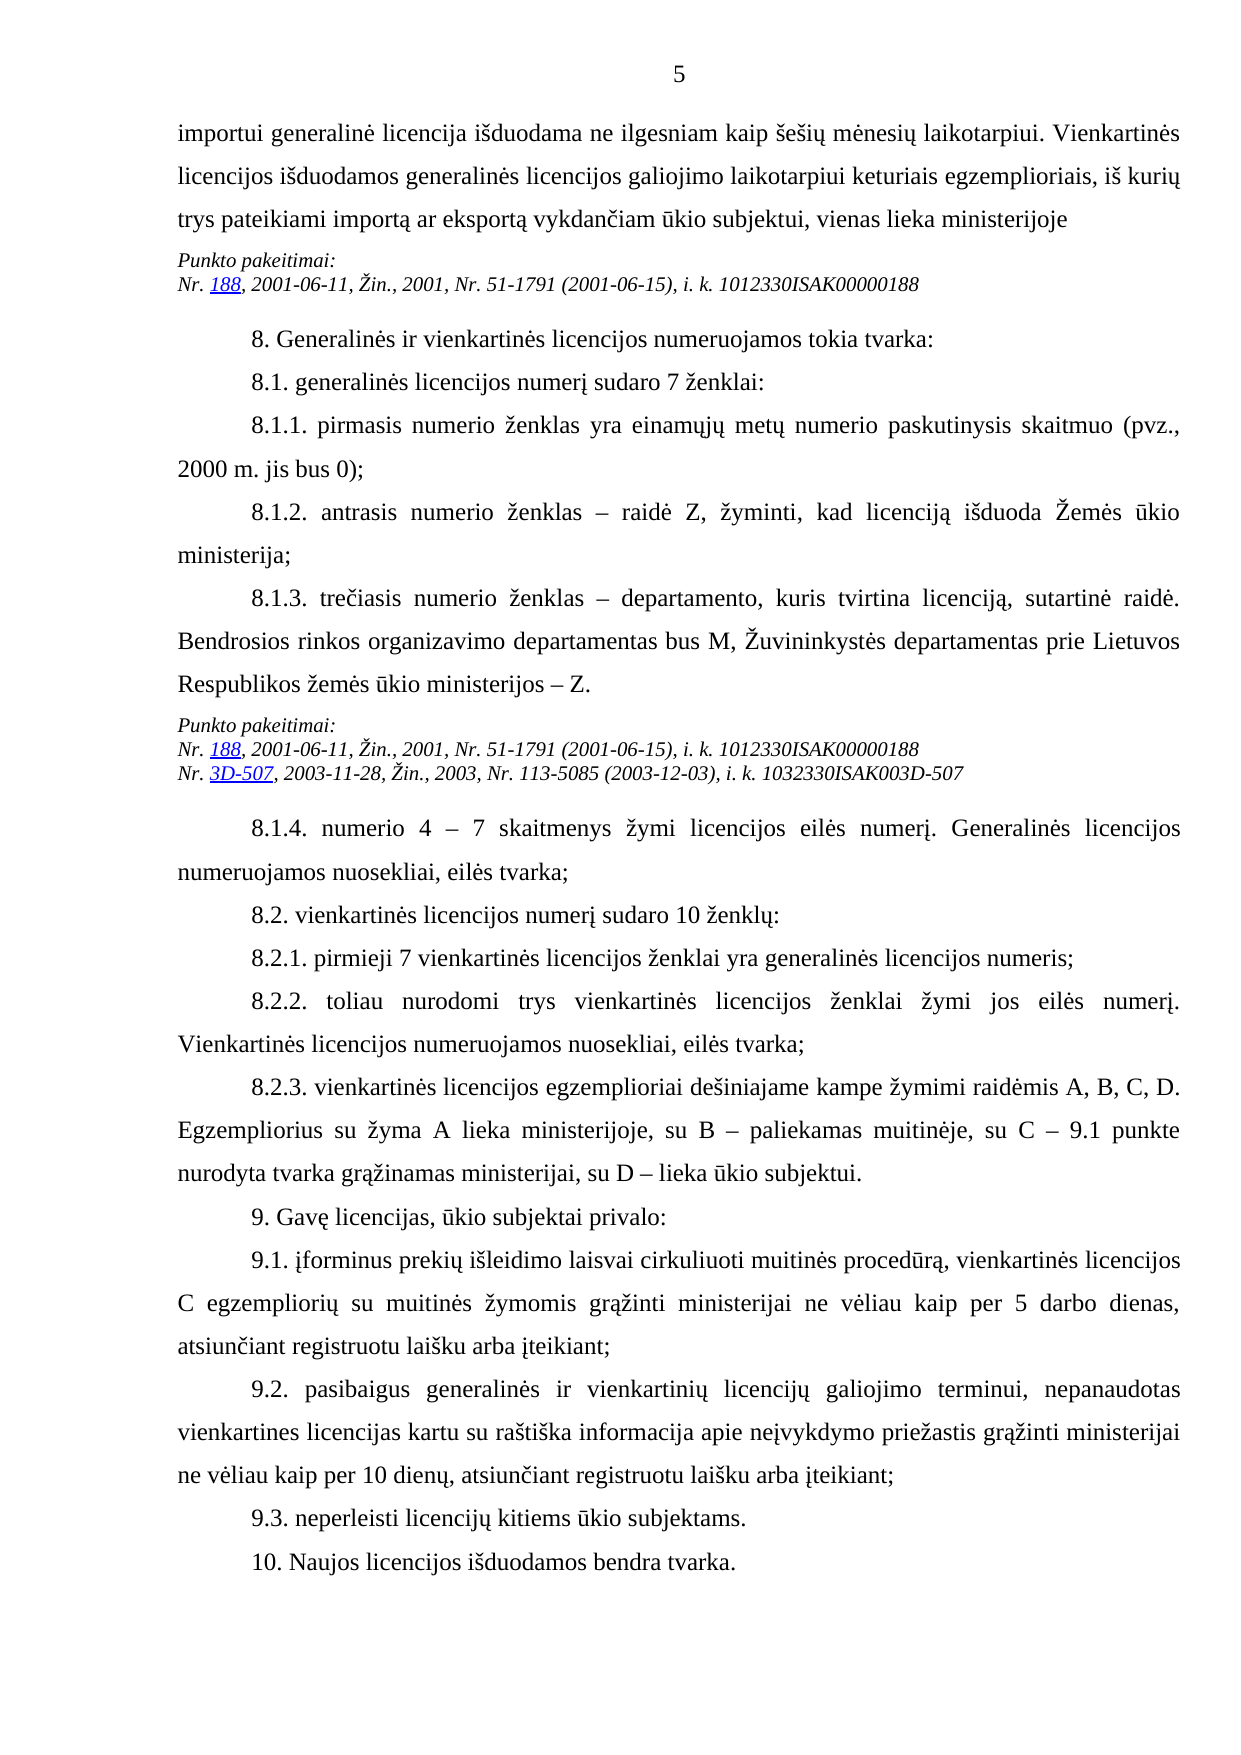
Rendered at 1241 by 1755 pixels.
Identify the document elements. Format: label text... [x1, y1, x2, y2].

text 8.1.1. pirmasis numerio ženklas yra einamųjų metų numerio paskutinysis skaitmuo (pvz., 2000 m. jis bus 0); [177, 411, 1181, 482]
text Nr. 188, 2001-06-11, Žin., 2001, Nr. 51-1791 (2001-06-15), i. k. 1012330ISAK00000188 [177, 737, 1181, 761]
text 9.2. pasibaigus generalinės ir vienkartinių licencijų galiojimo terminui, nepanaudotas vienkartines licencijas kartu su raštiška informacija apie neįvykdymo priežastis grąžinti ministerijai ne vėliau kaip per 10 dienų, atsiunčiant registruotu laišku arba įteikiant; [177, 1374, 1181, 1489]
text Punkto pakeitimai: [177, 712, 1181, 737]
text 8.1.3. trečiasis numerio ženklas – departamento, kuris tvirtina licenciją, sutartinė raidė. Bendrosios rinkos organizavimo departamentas bus M, Žuvininkystės departamentas prie Lietuvos Respublikos žemės ūkio ministerijos – Z. [177, 583, 1181, 698]
text 8.2.3. vienkartinės licencijos egzemplioriai dešiniajame kampe žymimi raidėmis A, B, C, D. Egzempliorius su žyma A lieka ministerijoje, su B – paliekamas muitinėje, su C – 9.1 punkte nurodyta tvarka grąžinamas ministerijai, su D – lieka ūkio subjektui. [177, 1072, 1181, 1187]
text 8.1.2. antrasis numerio ženklas – raidė Z, žyminti, kad licenciją išduoda Žemės ūkio ministerija; [177, 497, 1181, 569]
text Nr. 3D-507, 2003-11-28, Žin., 2003, Nr. 113-5085 (2003-12-03), i. k. 1032330ISAK003D-507 [177, 761, 1181, 785]
text 9.1. įforminus prekių išleidimo laisvai cirkuliuoti muitinės procedūrą, vienkartinės licencijos C egzempliorių su muitinės žymomis grąžinti ministerijai ne vėliau kaip per 5 darbo dienas, atsiunčiant registruotu laišku arba įteikiant; [177, 1245, 1181, 1360]
text 8. Generalinės ir vienkartinės licencijos numeruojamos tokia tvarka: [177, 324, 1181, 353]
text 8.2.1. pirmieji 7 vienkartinės licencijos ženklai yra generalinės licencijos numeris; [177, 943, 1181, 972]
text importui generalinė licencija išduodama ne ilgesniam kaip šešių mėnesių laikotarpiui. Vienkartinės licencijos išduodamos generalinės licencijos galiojimo laikotarpiui keturiais egzemplioriais, iš kurių trys pateikiami importą ar eksportą vykdančiam ūkio subjektui, vienas lieka ministerijoje [177, 118, 1181, 233]
text 9. Gavę licencijas, ūkio subjektai privalo: [177, 1202, 1181, 1230]
text 8.2.2. toliau nurodomi trys vienkartinės licencijos ženklai žymi jos eilės numerį. Vienkartinės licencijos numeruojamos nuosekliai, eilės tvarka; [177, 986, 1181, 1058]
text Punkto pakeitimai: [177, 247, 1181, 272]
text 9.3. neperleisti licencijų kitiems ūkio subjektams. [177, 1503, 1181, 1532]
text 8.2. vienkartinės licencijos numerį sudaro 10 ženklų: [177, 900, 1181, 928]
text Nr. 188, 2001-06-11, Žin., 2001, Nr. 51-1791 (2001-06-15), i. k. 1012330ISAK00000188 [177, 272, 1181, 296]
text 10. Naujos licencijos išduodamos bendra tvarka. [177, 1547, 1181, 1575]
text 8.1. generalinės licencijos numerį sudaro 7 ženklai: [177, 367, 1181, 396]
text 8.1.4. numerio 4 – 7 skaitmenys žymi licencijos eilės numerį. Generalinės licencijos numeruojamos nuosekliai, eilės tvarka; [177, 813, 1181, 885]
